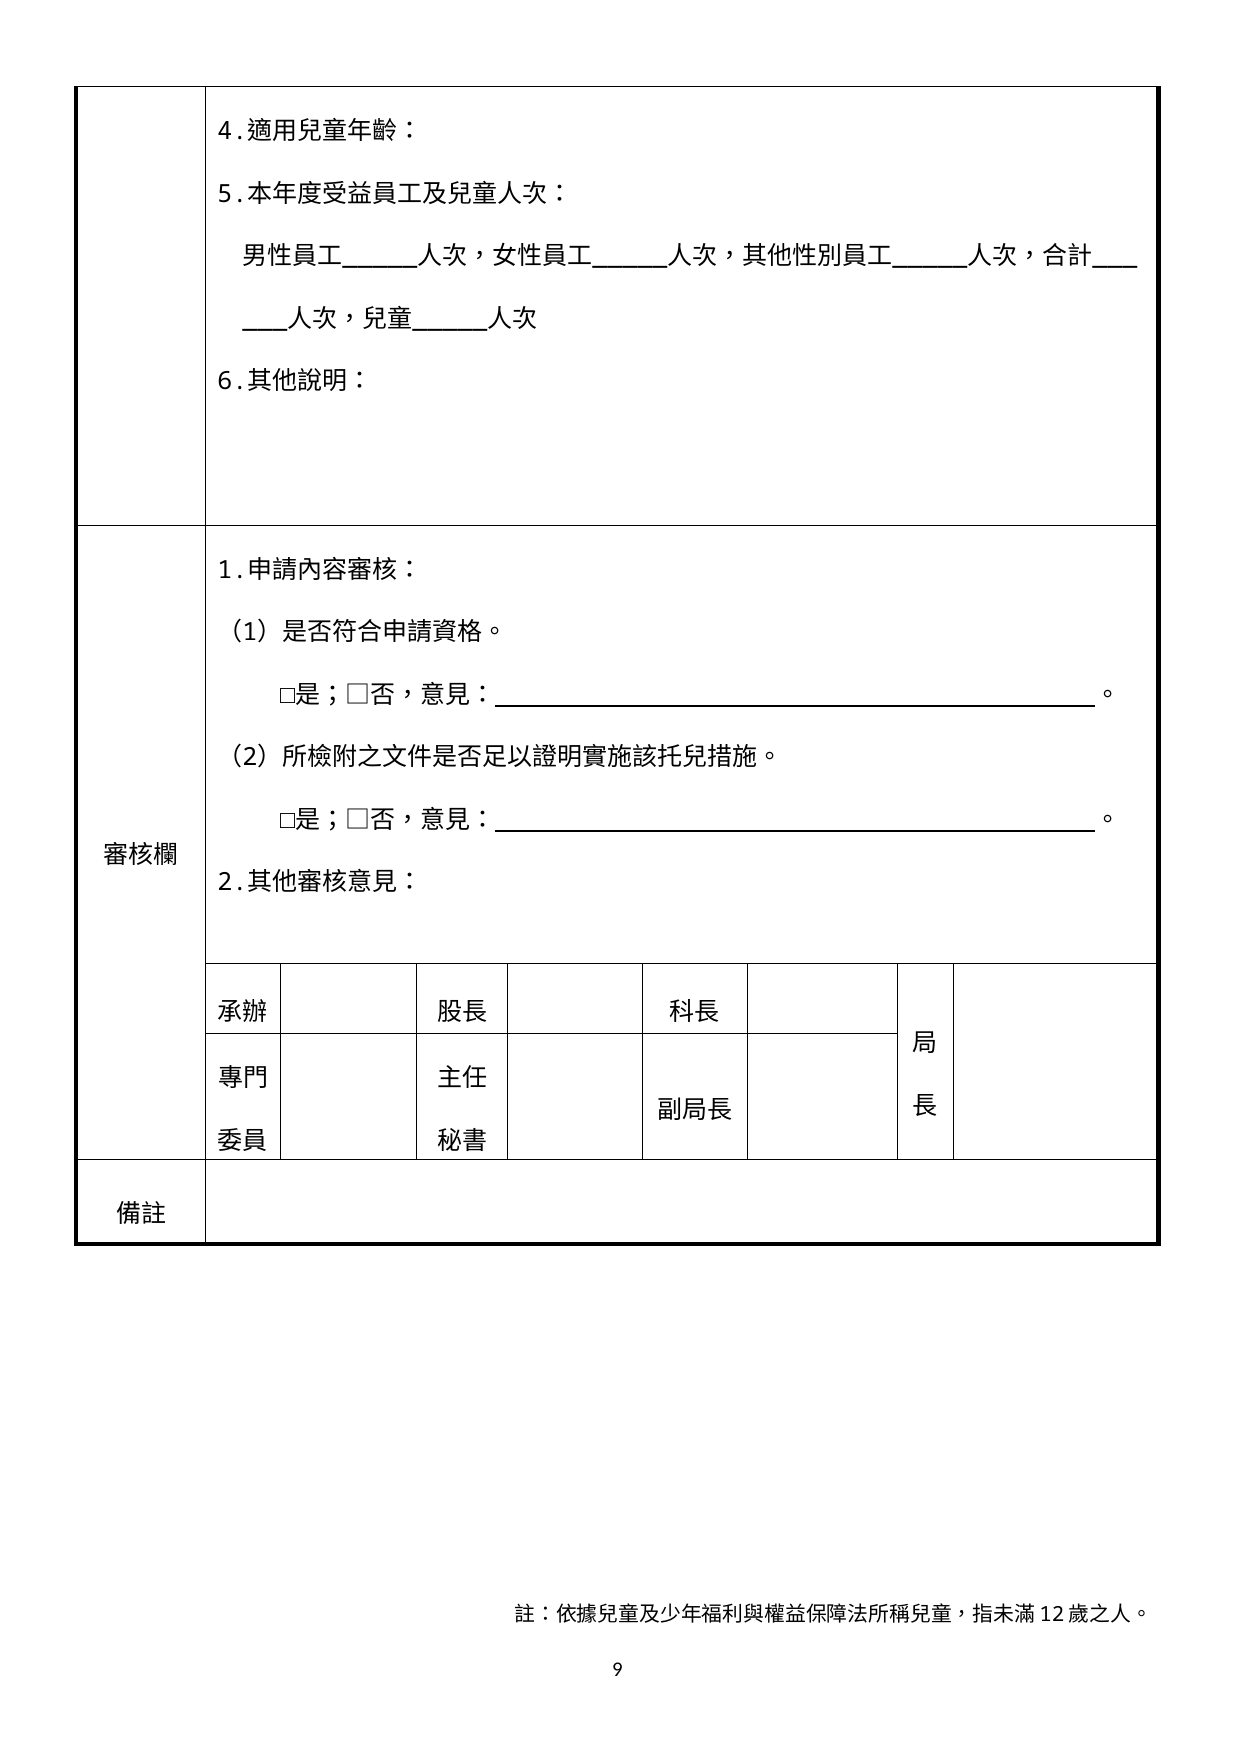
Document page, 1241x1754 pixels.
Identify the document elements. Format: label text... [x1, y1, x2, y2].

table_cell [954, 964, 1156, 1033]
table_cell [954, 1033, 1156, 1159]
table_cell 股長 [417, 964, 507, 1033]
table_cell 審核欄 [78, 526, 205, 1159]
table_cell [78, 87, 205, 524]
table_cell 科長 [643, 964, 747, 1033]
table_cell 專門 委員 [206, 1034, 280, 1159]
table_cell [281, 964, 416, 1033]
table_cell 副局長 [643, 1034, 747, 1159]
table_cell 主任 秘書 [417, 1034, 507, 1159]
table_cell [748, 964, 897, 1033]
table_cell [508, 964, 642, 1033]
table_cell 備註 [78, 1160, 205, 1242]
table_cell [748, 1034, 897, 1159]
table_cell [281, 1034, 416, 1159]
table_cell [508, 1034, 642, 1159]
table_cell [206, 1160, 1156, 1242]
table_cell 4.適用兒童年齡： 5.本年度受益員工及兒童人次： 男性員工_____人次，女性員工_____人次，其他性別員工_____人次，合計______人次，兒童_____人次 6.其他說明： [206, 87, 1156, 524]
table_cell 承辦 [206, 964, 280, 1033]
table_cell 1.申請內容審核： （1）是否符合申請資格。 □是；□否，意見： 。 （2）所檢附之文件是否足以證明實施該托兒措施。 □是；□否，意見： 。 2.其他審核意見： [206, 526, 1156, 963]
table_cell 局長 [898, 964, 953, 1159]
